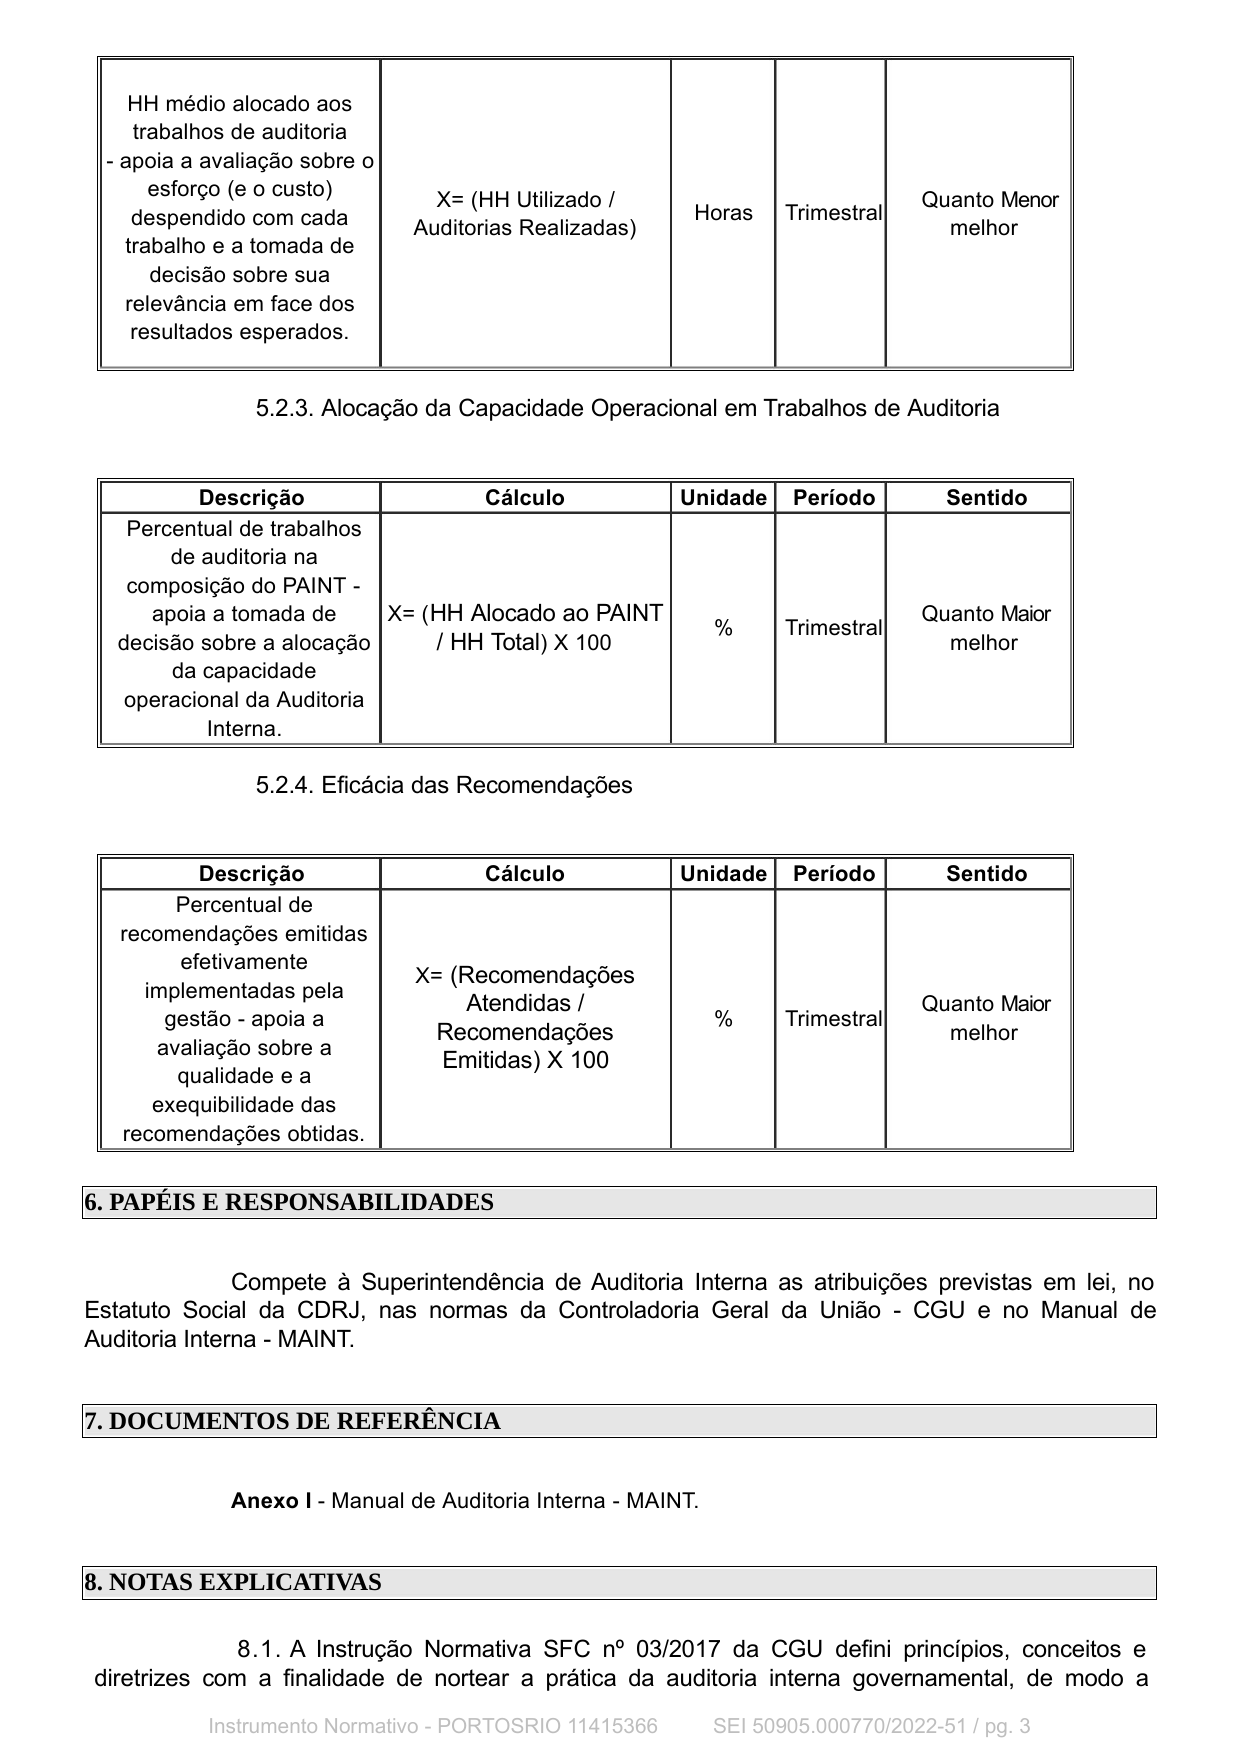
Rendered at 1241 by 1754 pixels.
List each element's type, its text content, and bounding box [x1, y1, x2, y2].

text resultados esperados. [130, 320, 380, 345]
text Auditoria Interna - MAINT. [84, 1326, 1179, 1352]
text Compete à Superintendência de Auditoria Interna as atribuições previstas em lei, no [231, 1269, 1179, 1295]
text trabalhos de auditoria [133, 120, 399, 145]
text Percentual de [176, 892, 338, 917]
text qualidade e a [177, 1064, 369, 1089]
text Trimestral [785, 615, 909, 640]
text Quanto Menor [921, 187, 1084, 212]
text X= (Recomendações [415, 962, 660, 988]
text esforço (e o custo) [147, 177, 399, 202]
text melhor [950, 216, 1084, 241]
text Cálculo [485, 861, 578, 886]
text efetivamente [180, 949, 393, 974]
text % [714, 615, 759, 640]
text recomendações obtidas. [123, 1121, 391, 1146]
text gestão - apoia a [164, 1007, 369, 1032]
text de auditoria na [171, 544, 387, 569]
picture [83, 1187, 1156, 1218]
text . PAPÉIS E RESPONSABILIDADES [97, 1189, 520, 1216]
text trabalho e a tomada de [125, 234, 399, 259]
text Descrição [198, 861, 338, 886]
text Interna. [207, 716, 390, 741]
text Trimestral [785, 1007, 909, 1032]
text Atendidas / [466, 991, 660, 1017]
text Percentual de trabalhos [126, 516, 387, 541]
text 8 [237, 1636, 252, 1663]
text melhor [950, 1020, 1077, 1045]
text exequibilidade das [152, 1092, 391, 1117]
text % [714, 1007, 759, 1032]
text Unidade [680, 861, 781, 886]
text 7 [84, 1407, 97, 1435]
picture [98, 855, 1073, 1151]
text HH médio alocado aos [127, 91, 399, 116]
text X= (HH Utilizado / [436, 187, 662, 212]
text Estatuto Social da CDRJ, nas normas da Controladoria Geral da União - CGU e no Manual de [84, 1297, 1179, 1324]
text Descrição [198, 485, 387, 510]
text recomendações emitidas [120, 921, 393, 946]
text 5.2.3. Alocação da Capacidade Operacional em Trabalhos de Auditoria [256, 396, 1024, 422]
text despendido com cada [131, 205, 399, 230]
text Horas [694, 201, 779, 226]
text avaliação sobre a [157, 1035, 369, 1060]
text Unidade [680, 485, 781, 510]
text decisão sobre sua [149, 262, 399, 287]
text X= (HH Alocado ao PAINT [387, 601, 689, 627]
picture [83, 1405, 1156, 1437]
text . NOTAS EXPLICATIVAS [97, 1569, 413, 1596]
text .1. A Instrução Normativa SFC nº 03/2017 da CGU defini princípios, conceitos e [252, 1636, 1169, 1663]
text melhor [950, 630, 1077, 655]
picture [98, 57, 1073, 370]
text relevância em face dos [125, 291, 380, 316]
text Sentido [946, 861, 1040, 886]
text SEI 50905.000770/2022-51 / pg. 3 [713, 1714, 1056, 1738]
text Emitidas) X 100 [442, 1048, 638, 1074]
text Auditorias Realizadas) [413, 216, 662, 241]
text 6 [84, 1189, 97, 1216]
text Período [793, 861, 888, 886]
text Cálculo [485, 485, 578, 510]
text 5.2.4. Eficácia das Recomendações [256, 772, 656, 798]
text - [106, 148, 138, 173]
text Quanto Maior [921, 992, 1077, 1017]
text / HH Total) X 100 [436, 629, 689, 656]
text Quanto Maior [921, 602, 1077, 627]
text operacional da Auditoria [124, 687, 390, 712]
picture [98, 479, 1073, 747]
text decisão sobre a alocação [118, 630, 396, 655]
text Anexo I - Manual de Auditoria Interna - MAINT. [231, 1488, 726, 1513]
text 8 [84, 1569, 97, 1596]
text Sentido [946, 485, 1040, 510]
text Período [793, 485, 888, 510]
text Recomendações [436, 1019, 638, 1046]
text diretrizes com a finalidade de nortear a prática da auditoria interna governamental, de modo a [94, 1665, 1170, 1691]
text apoia a tomada de [152, 602, 387, 627]
text Instrumento Normativo - PORTOSRIO 11415366 [208, 1714, 686, 1738]
picture [83, 1567, 1156, 1599]
text implementadas pela [144, 978, 369, 1003]
text da capacidade [172, 659, 396, 684]
text composição do PAINT - [126, 573, 396, 598]
text apoia a avaliação sobre o [138, 148, 399, 173]
text Trimestral [785, 201, 909, 226]
text . DOCUMENTOS DE REFERÊNCIA [97, 1407, 526, 1435]
